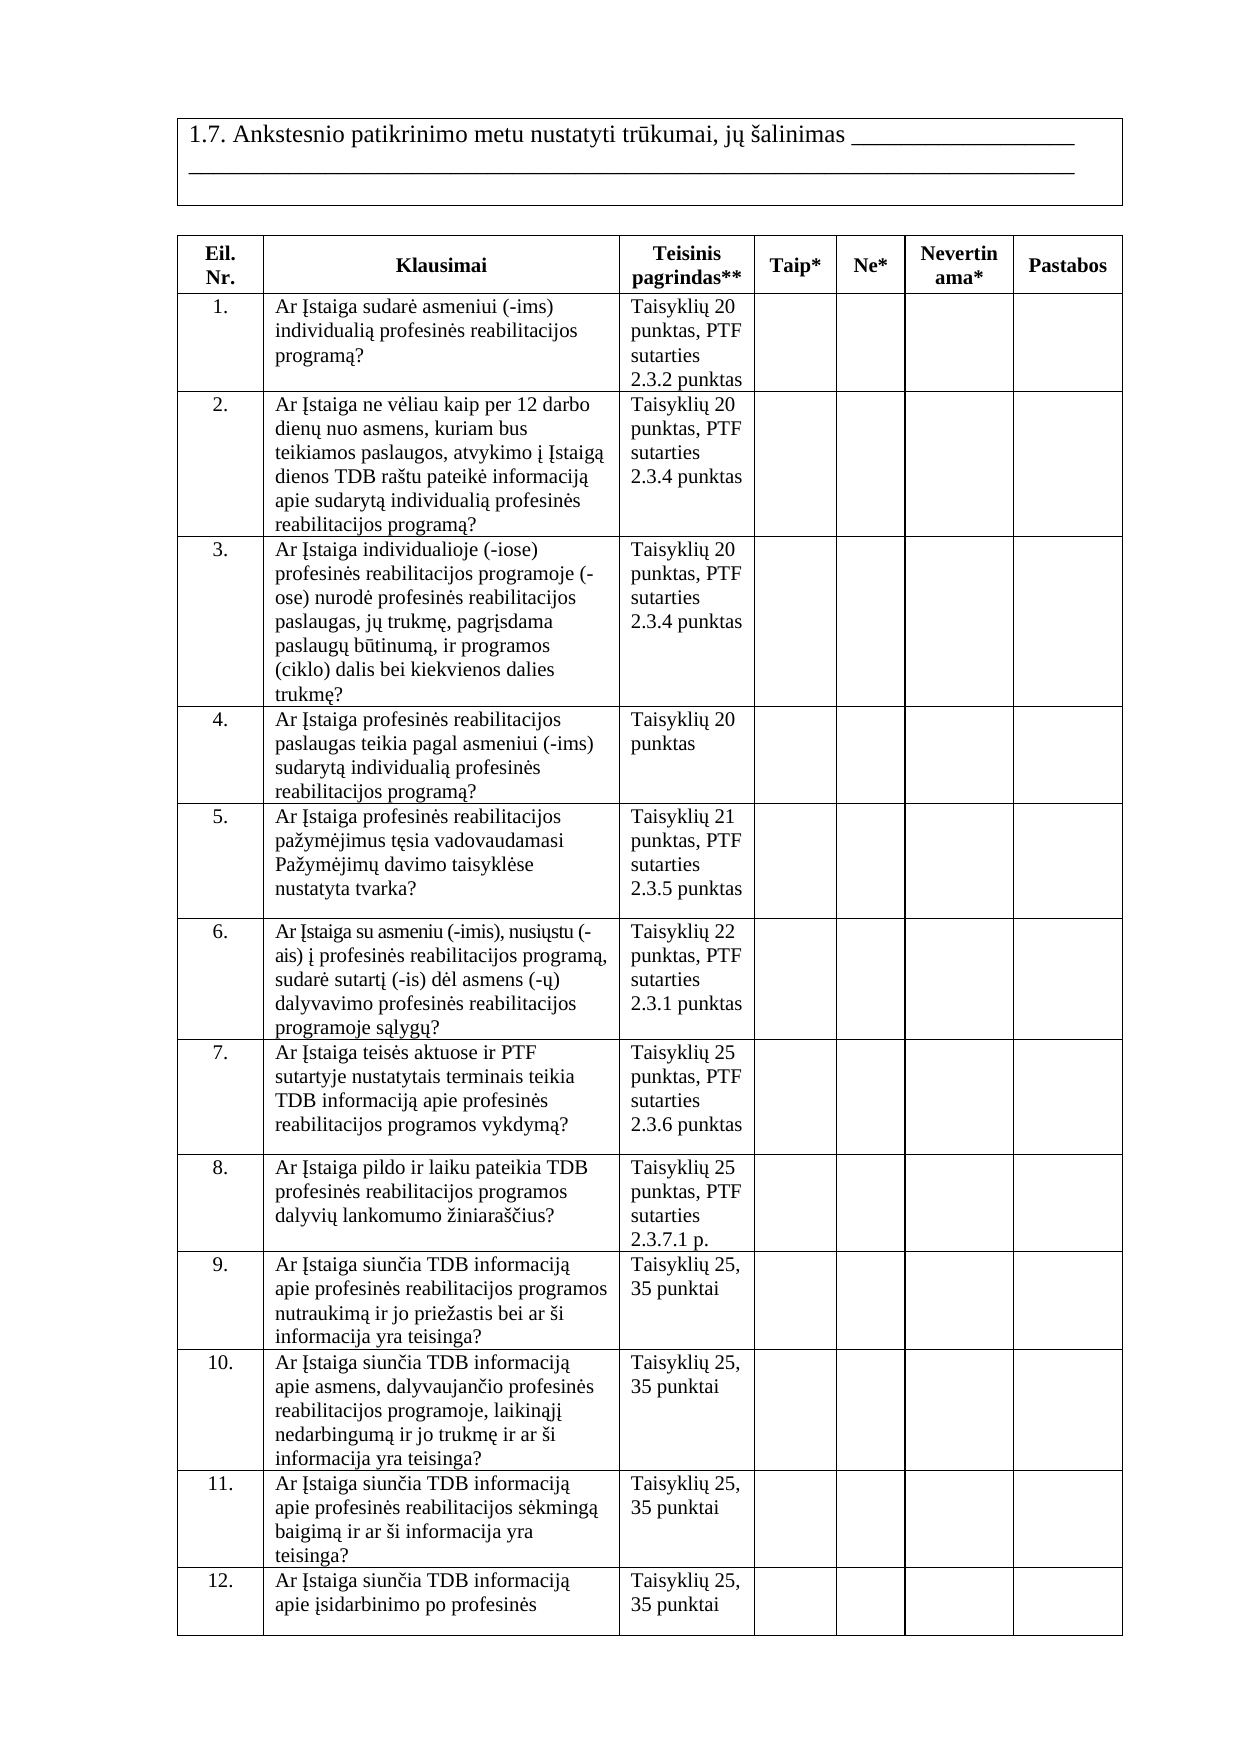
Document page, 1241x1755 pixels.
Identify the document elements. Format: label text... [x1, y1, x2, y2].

table_cell [906, 1040, 1013, 1154]
table_cell Ar Įstaiga sudarė asmeniui (-ims) individualią profesinės reabilitacijos programą? [264, 294, 619, 391]
table_cell [1014, 919, 1122, 1039]
table_cell Ar Įstaiga siunčia TDB informaciją apie profesinės reabilitacijos sėkmingą baigimą ir ar ši informacija yra teisinga? [264, 1471, 619, 1567]
table_cell [1014, 707, 1122, 803]
table_cell 5. [178, 804, 263, 918]
table_cell [755, 707, 836, 803]
table_header Taip* [755, 236, 836, 293]
table_cell Taisyklių 20 punktas, PTF sutarties 2.3.2 punktas [620, 294, 754, 391]
table_cell [1014, 1040, 1122, 1154]
table_cell [837, 1252, 904, 1348]
table_cell [837, 1471, 904, 1567]
table_cell [837, 1155, 904, 1251]
table_cell Ar Įstaiga pildo ir laiku pateikia TDB profesinės reabilitacijos programos dalyvių lankomumo žiniaraščius? [264, 1155, 619, 1251]
table_cell [837, 707, 904, 803]
table_cell [1014, 392, 1122, 536]
table_cell Taisyklių 25, 35 punktai [620, 1471, 754, 1567]
table_cell 9. [178, 1252, 263, 1348]
table_cell Ar Įstaiga teisės aktuose ir PTF sutartyje nustatytais terminais teikia TDB informaciją apie profesinės reabilitacijos programos vykdymą? [264, 1040, 619, 1154]
table_cell [755, 1155, 836, 1251]
table_header Nevertinama* [906, 236, 1013, 293]
table_cell Ar Įstaiga siunčia TDB informaciją apie profesinės reabilitacijos programos nutraukimą ir jo priežastis bei ar ši informacija yra teisinga? [264, 1252, 619, 1348]
table_cell [906, 919, 1013, 1039]
table_cell [906, 1568, 1013, 1635]
table_cell [755, 1568, 836, 1635]
table_header Ne* [837, 236, 904, 293]
table_cell [837, 1040, 904, 1154]
table_cell [1014, 1568, 1122, 1635]
table_cell [755, 1252, 836, 1348]
table_cell [837, 919, 904, 1039]
table_cell [837, 804, 904, 918]
table_header Pastabos [1014, 236, 1122, 293]
table_cell [906, 707, 1013, 803]
table_cell [1014, 1471, 1122, 1567]
table_cell [906, 1155, 1013, 1251]
table_cell Ar Įstaiga siunčia TDB informaciją apie įsidarbinimo po profesinės [264, 1568, 619, 1635]
table_cell Taisyklių 25, 35 punktai [620, 1350, 754, 1470]
table_header Teisinis pagrindas** [620, 236, 754, 293]
table_cell [837, 392, 904, 536]
table_cell [1014, 1252, 1122, 1348]
table_cell 3. [178, 537, 263, 706]
table_cell Ar Įstaiga profesinės reabilitacijos paslaugas teikia pagal asmeniui (-ims) sudarytą individualią profesinės reabilitacijos programą? [264, 707, 619, 803]
table_cell [755, 1350, 836, 1470]
table_cell 6. [178, 919, 263, 1039]
table_cell [1014, 1155, 1122, 1251]
table_cell Taisyklių 25 punktas, PTF sutarties 2.3.7.1 p. [620, 1155, 754, 1251]
table_cell 4. [178, 707, 263, 803]
table_cell Taisyklių 25, 35 punktai [620, 1568, 754, 1635]
table_cell [837, 537, 904, 706]
table_cell Taisyklių 22 punktas, PTF sutarties 2.3.1 punktas [620, 919, 754, 1039]
table_cell [837, 1568, 904, 1635]
table_cell [906, 804, 1013, 918]
table_cell [755, 1040, 836, 1154]
table_cell Taisyklių 20 punktas, PTF sutarties 2.3.4 punktas [620, 392, 754, 536]
table_cell [1014, 294, 1122, 391]
table_cell [1014, 804, 1122, 918]
table_cell [755, 919, 836, 1039]
table_cell [906, 1471, 1013, 1567]
table_cell 12. [178, 1568, 263, 1635]
table_cell Ar Įstaiga siunčia TDB informaciją apie asmens, dalyvaujančio profesinės reabilitacijos programoje, laikinąjį nedarbingumą ir jo trukmę ir ar ši informacija yra teisinga? [264, 1350, 619, 1470]
table_cell 1. [178, 294, 263, 391]
table_cell [906, 294, 1013, 391]
table_cell [1014, 537, 1122, 706]
table_cell [906, 392, 1013, 536]
table_cell Taisyklių 21 punktas, PTF sutarties 2.3.5 punktas [620, 804, 754, 918]
table_cell [906, 1350, 1013, 1470]
table_cell [755, 392, 836, 536]
table_cell 11. [178, 1471, 263, 1567]
table_cell [837, 1350, 904, 1470]
table_cell Ar Įstaiga profesinės reabilitacijos pažymėjimus tęsia vadovaudamasi Pažymėjimų davimo taisyklėse nustatyta tvarka? [264, 804, 619, 918]
table_cell [906, 1252, 1013, 1348]
table_cell Taisyklių 25, 35 punktai [620, 1252, 754, 1348]
table_header Eil. Nr. [178, 236, 263, 293]
table_cell [906, 537, 1013, 706]
table_cell Taisyklių 25 punktas, PTF sutarties 2.3.6 punktas [620, 1040, 754, 1154]
table_cell Taisyklių 20 punktas, PTF sutarties 2.3.4 punktas [620, 537, 754, 706]
table_cell [755, 1471, 836, 1567]
table_cell [755, 294, 836, 391]
table_cell 7. [178, 1040, 263, 1154]
table_cell 10. [178, 1350, 263, 1470]
table_cell 8. [178, 1155, 263, 1251]
table_cell [837, 294, 904, 391]
table_cell Taisyklių 20 punktas [620, 707, 754, 803]
table_cell [755, 804, 836, 918]
table_cell Ar Įstaiga su asmeniu (-imis), nusiųstu (-ais) į profesinės reabilitacijos programą, sudarė sutartį (-is) dėl asmens (-ų) dalyvavimo profesinės reabilitacijos programoje sąlygų? [264, 919, 619, 1039]
table_cell 2. [178, 392, 263, 536]
table_header Klausimai [264, 236, 619, 293]
table_cell [755, 537, 836, 706]
table_cell Ar Įstaiga individualioje (-iose) profesinės reabilitacijos programoje (-ose) nurodė profesinės reabilitacijos paslaugas, jų trukmę, pagrįsdama paslaugų būtinumą, ir programos (ciklo) dalis bei kiekvienos dalies trukmę? [264, 537, 619, 706]
table_cell Ar Įstaiga ne vėliau kaip per 12 darbo dienų nuo asmens, kuriam bus teikiamos paslaugos, atvykimo į Įstaigą dienos TDB raštu pateikė informaciją apie sudarytą individualią profesinės reabilitacijos programą? [264, 392, 619, 536]
table_cell 1.1. Įstaiga (pavadinimas, buveinės adresas, kodas ir PVM mokėtojo kodas) _ 1.2. Kontaktai (el. paštas; tel., faks. Nr.) 1.3. Iki patikrinimo pradėjimo dienos sudaryta (sutarčių skaičius) Sutarčių dėl profesinės reabilitacijos paslaugų teikimo ir finansavimo pagal _ (įrašyti mokymo programų pavadinimus, kodus) _ _ _ 1.4. Patikrinimo vieta: 1.5. Patikrinime dalyvavęs Įstaigos įgaliotas (-i) asmuo (-enys): _ 1.6. Ankstesnio Įstaigos patikrinimo data: 20__ m. _____________ ___ d. 1.7. Ankstesnio patikrinimo metu nustatyti trūkumai, jų šalinimas _ [178, 119, 1122, 205]
table_cell [1014, 1350, 1122, 1470]
